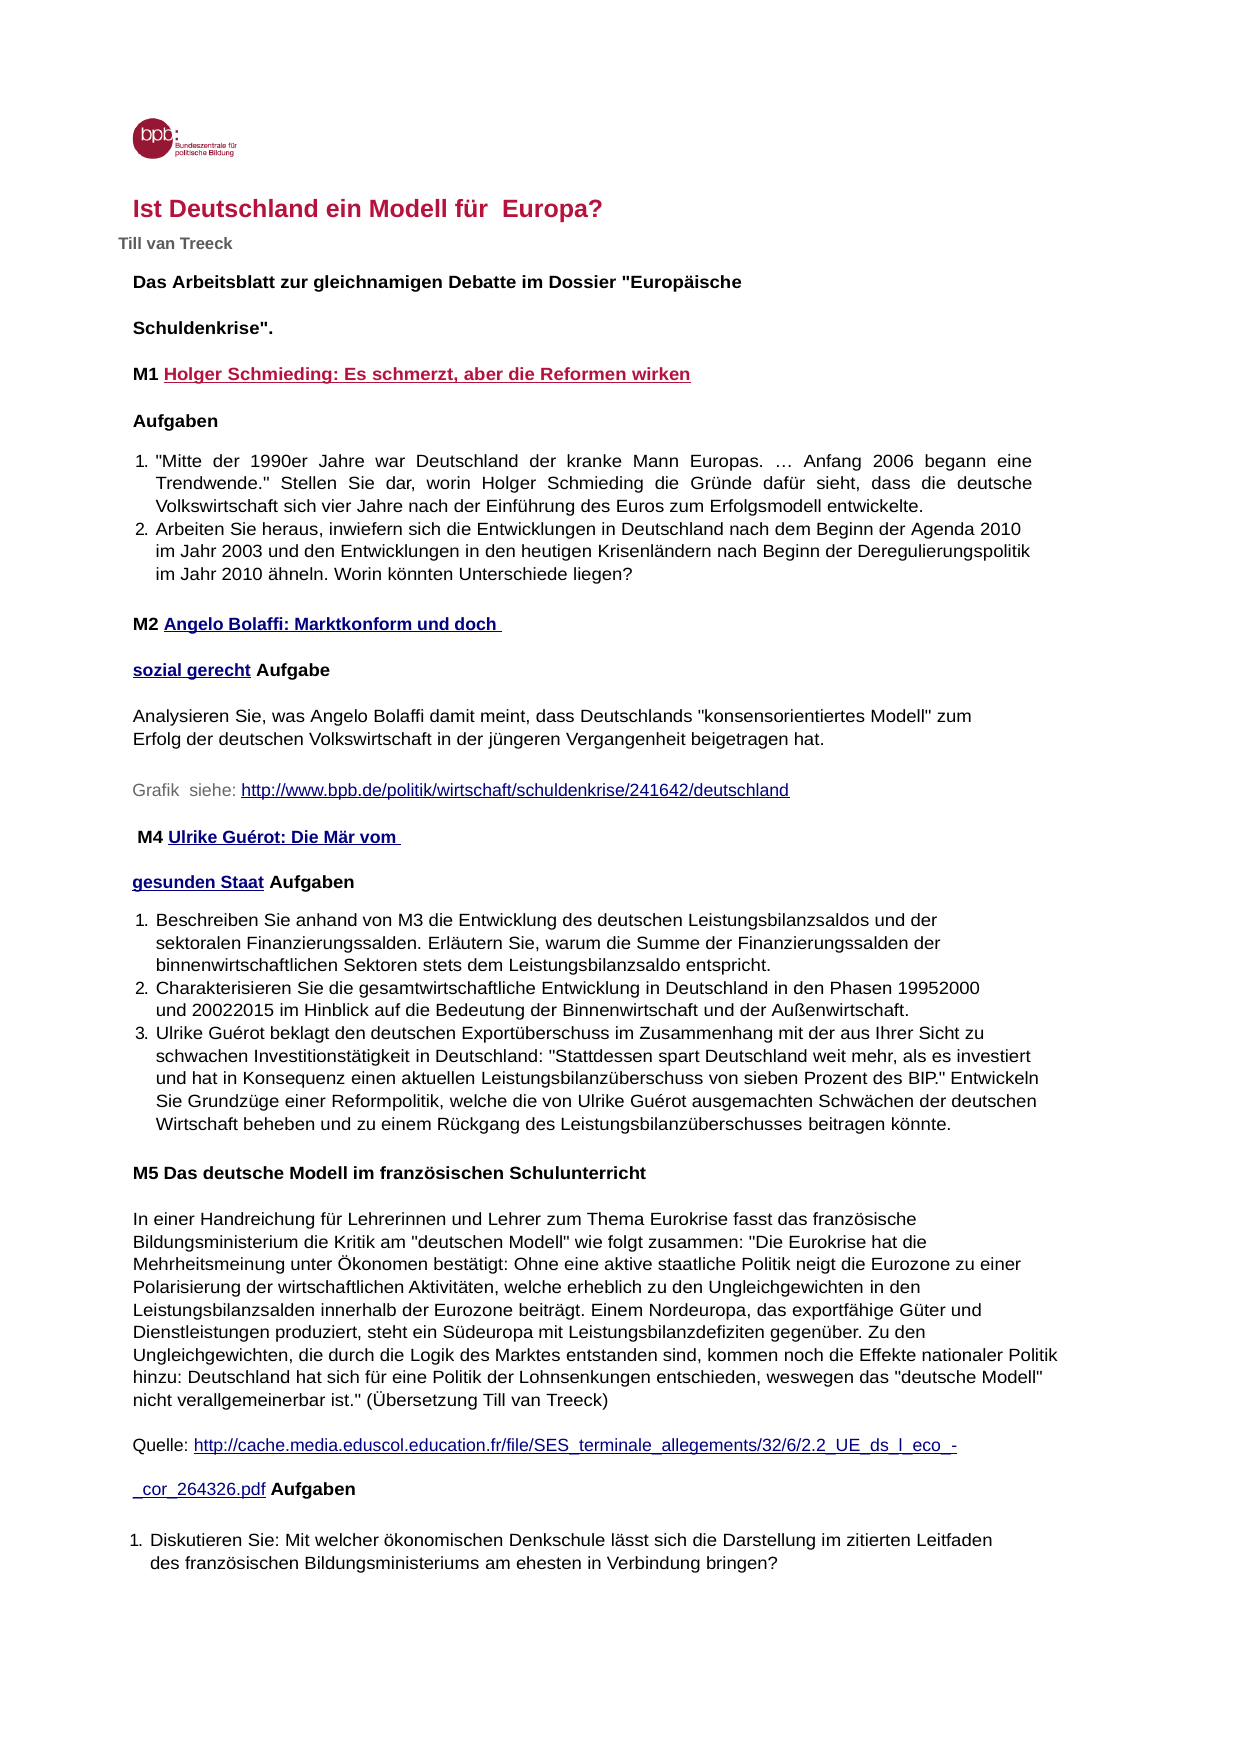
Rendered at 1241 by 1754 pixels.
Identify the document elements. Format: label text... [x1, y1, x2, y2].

text Aufgaben [133, 410, 1122, 431]
list Arbeiten Sie heraus, inwiefern sich die Entwicklungen in Deutschland nach dem Beginn der Agenda 2010 im Jahr 2003 und den Entwicklungen in den heutigen Krisenländern nach Beginn der Deregulierungspolitik im Jahr 2010 ähneln. Worin könnten Unterschiede liegen? [135, 518, 1046, 584]
picture [132, 118, 237, 159]
subtitle M2 Angelo Bolaffi: Marktkonform und doch sozial gerecht Aufgabe [133, 613, 520, 680]
list "Mitte der 1990er Jahre war Deutschland der kranke Mann Europas. … Anfang 2006 begann eine Trendwende." Stellen Sie dar, worin Holger Schmieding die Gründe dafür sieht, dass die deutsche Volkswirtschaft sich vier Jahre nach der Einführung des Euros zum Erfolgsmodell entwickelte. [135, 450, 1032, 516]
text Till van Treeck [118, 234, 1122, 253]
subtitle M5 Das deutsche Modell im französischen Schulunterricht [133, 1163, 1122, 1183]
list Beschreiben Sie anhand von M3 die Entwicklung des deutschen Leistungsbilanzsaldos und der sektoralen Finanzierungssalden. Erläutern Sie, warum die Summe der Finanzierungssalden der binnenwirtschaftlichen Sektoren stets dem Leistungsbilanzsaldo entspricht. [135, 910, 1022, 975]
text Analysieren Sie, was Angelo Bolaffi damit meint, dass Deutschlands "konsensorientiertes Modell" zum Erfolg der deutschen Volkswirtschaft in der jüngeren Vergangenheit beigetragen hat. [133, 706, 1010, 749]
list Ulrike Guérot beklagt den deutschen Exportüberschuss im Zusammenhang mit der aus Ihrer Sicht zu schwachen Investitionstätigkeit in Deutschland: "Stattdessen spart Deutschland weit mehr, als es investiert und hat in Konsequenz einen aktuellen Leistungsbilanzüberschuss von sieben Prozent des BIP." Entwickeln Sie Grundzüge einer Reformpolitik, welche die von Ulrike Guérot ausgemachten Schwächen der deutschen Wirtschaft beheben und zu einem Rückgang des Leistungsbilanzüberschusses beitragen könnte. [135, 1023, 1043, 1134]
subtitle M4 Ulrike Guérot: Die Mär vom gesunden Staat Aufgaben [132, 801, 428, 893]
text In einer Handreichung für Lehrerinnen und Lehrer zum Thema Eurokrise fasst das französische Bildungsministerium die Kritik am "deutschen Modell" wie folgt zusammen: "Die Eurokrise hat die Mehrheitsmeinung unter Ökonomen bestätigt: Ohne eine aktive staatliche Politik neigt die Eurozone zu einer Polarisierung der wirtschaftlichen Aktivitäten, welche erheblich zu den Ungleichgewichten in den Leistungsbilanzsalden innerhalb der Eurozone beiträgt. Einem Nordeuropa, das exportfähige Güter und Dienstleistungen produziert, steht ein Südeuropa mit Leistungsbilanzdefiziten gegenüber. Zu den Ungleichgewichten, die durch die Logik des Marktes entstanden sind, kommen noch die Effekte nationaler Politik hinzu: Deutschland hat sich für eine Politik der Lohnsenkungen entschieden, weswegen das "deutsche Modell" nicht verallgemeinerbar ist." (Übersetzung Till van Treeck) [133, 1209, 1060, 1410]
text Ist Deutschland ein Modell für Europa? [133, 194, 1122, 223]
subtitle M1 Holger Schmieding: Es schmerzt, aber die Reformen wirken [133, 364, 753, 384]
text Quelle: http://cache.media.eduscol.education.fr/file/SES_terminale_allegements/32/6/2.2_UE_ds_l_eco_­_cor_264326.pdf Aufgaben [132, 1435, 1010, 1499]
text Grafik siehe: http://www.bpb.de/politik/wirtschaft/schuldenkrise/241642/deutschland [132, 779, 1122, 800]
subtitle Das Arbeitsblatt zur gleichnamigen Debatte im Dossier "Europäische Schuldenkrise". [133, 272, 753, 338]
list Charakterisieren Sie die gesamtwirtschaftliche Entwicklung in Deutschland in den Phasen 1995­2000 und 2002­2015 im Hinblick auf die Bedeutung der Binnenwirtschaft und der Außenwirtschaft. [135, 978, 1002, 1021]
list Diskutieren Sie: Mit welcher ökonomischen Denkschule lässt sich die Darstellung im zitierten Leitfaden des französischen Bildungsministeriums am ehesten in Verbindung bringen? [129, 1530, 1008, 1573]
